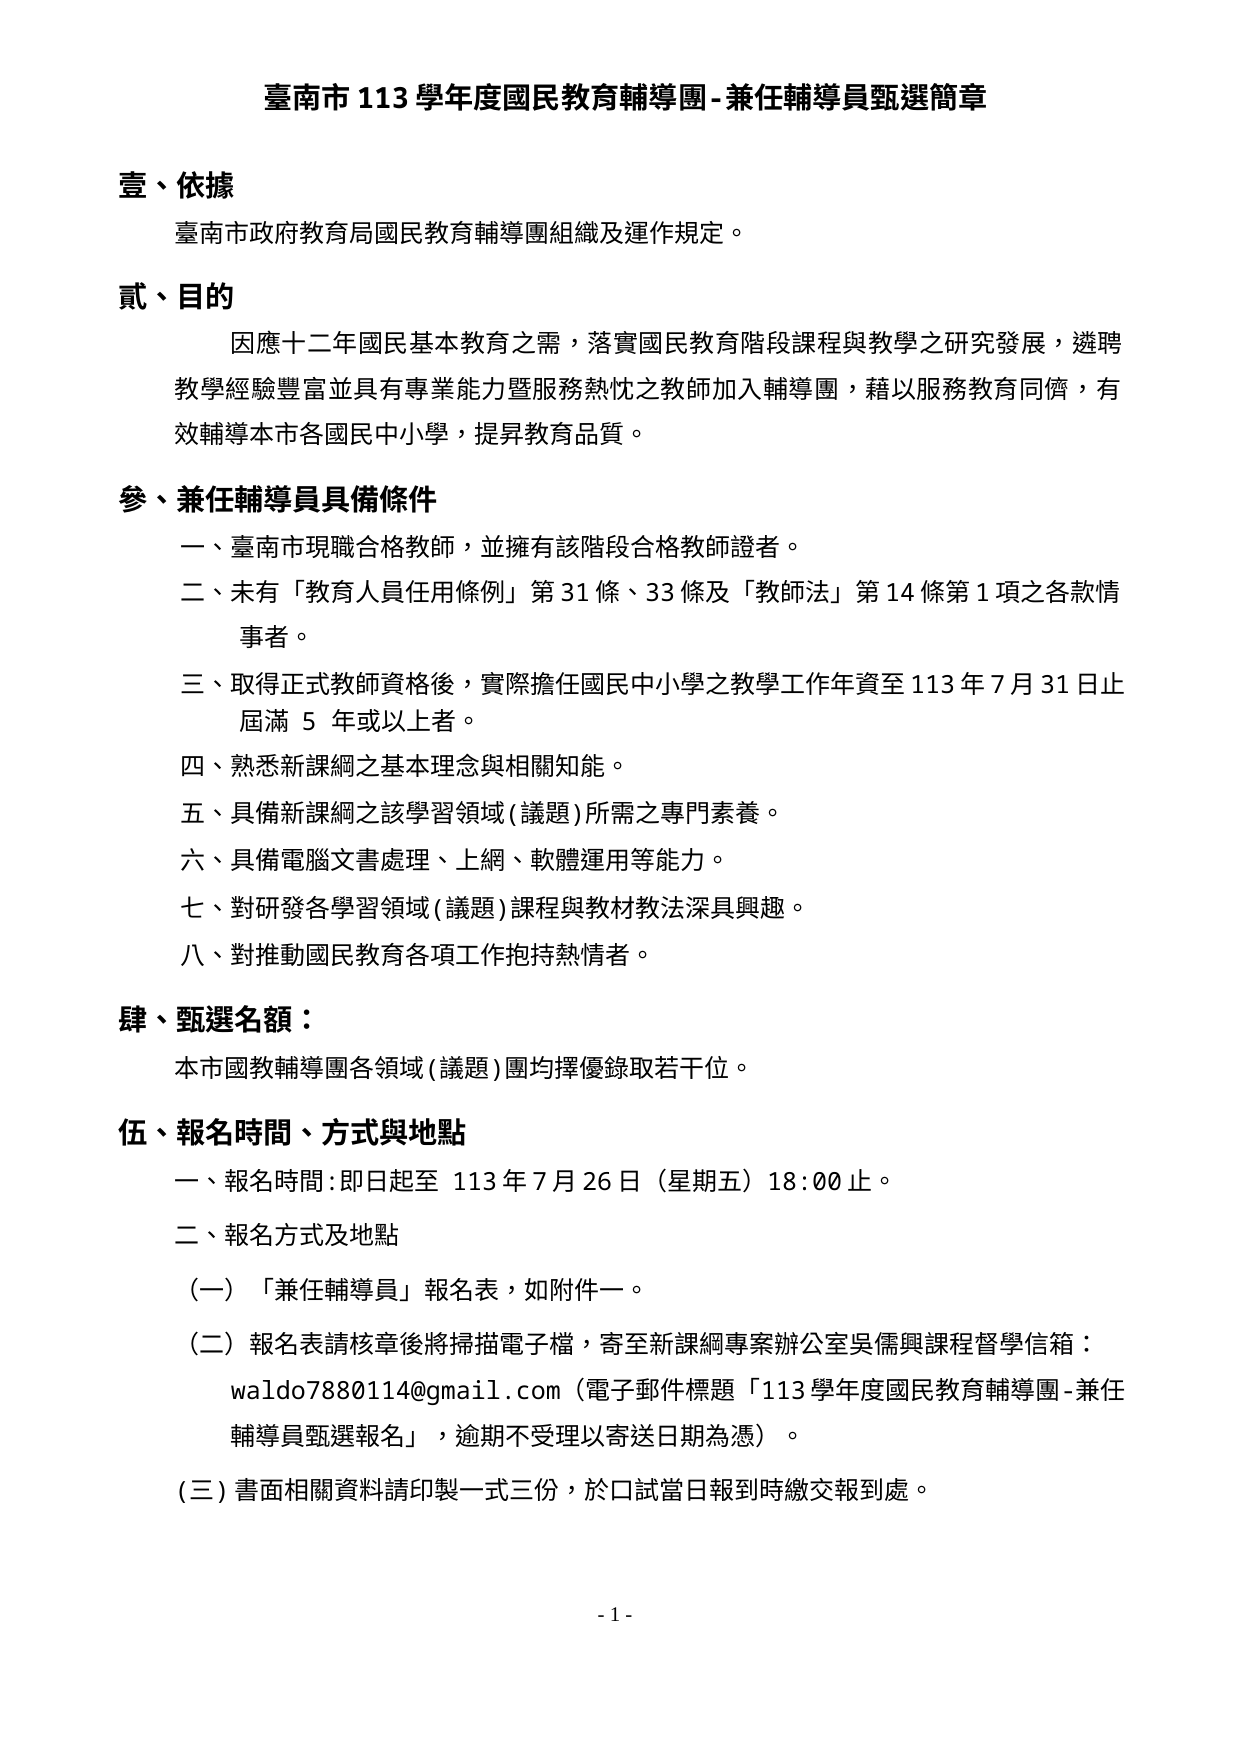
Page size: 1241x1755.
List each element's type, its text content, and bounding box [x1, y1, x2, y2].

subtitle 肆、甄選名額： [118, 997, 1134, 1039]
text 二、報名方式及地點 [174, 1216, 1134, 1252]
text 六、具備電腦文書處理、上網、軟體運用等能力。 [180, 841, 1134, 877]
subtitle 臺南市113學年度國民教育輔導團-兼任輔導員甄選簡章 [116, 75, 1134, 117]
text 四、熟悉新課綱之基本理念與相關知能。 [180, 746, 1134, 783]
subtitle 貳、目的 [118, 273, 1134, 316]
text 八、對推動國民教育各項工作抱持熱情者。 [180, 936, 1134, 972]
subtitle 壹、依據 [118, 163, 1134, 205]
text (三) 書面相關資料請印製一式三份，於口試當日報到時繳交報到處。 [174, 1471, 1134, 1507]
text 臺南市政府教育局國民教育輔導團組織及運作規定。 [118, 213, 1134, 249]
subtitle 伍、報名時間、方式與地點 [118, 1110, 1134, 1152]
text 一、臺南市現職合格教師，並擁有該階段合格教師證者。 [180, 527, 1134, 563]
text （二）報名表請核章後將掃描電子檔，寄至新課綱專案辦公室吳儒興課程督學信箱：waldo7880114@gmail.com（電子郵件標題「113學年度國民教育輔導團-兼任輔導員甄選報名」，逾期不受理以寄送日期為憑）。 [174, 1325, 1134, 1452]
text （一）「兼任輔導員」報名表，如附件一。 [174, 1270, 1134, 1307]
text 二、未有「教育人員任用條例」第31條、33條及「教師法」第14條第1項之各款情事者。 [180, 572, 1134, 654]
text 五、具備新課綱之該學習領域(議題)所需之專門素養。 [180, 794, 1134, 830]
text 七、對研發各學習領域(議題)課程與教材教法深具興趣。 [180, 888, 1134, 924]
text 三、取得正式教師資格後，實際擔任國民中小學之教學工作年資至113年7月31日止屆滿 5 年或以上者。 [180, 665, 1134, 737]
text 本市國教輔導團各領域(議題)團均擇優錄取若干位。 [174, 1048, 1134, 1084]
text 因應十二年國民基本教育之需，落實國民教育階段課程與教學之研究發展，遴聘 教學經驗豐富並具有專業能力暨服務熱忱之教師加入輔導團，藉以服務教育同儕，有 效輔導本市各國民中小學，提昇教育品質。 [174, 324, 1123, 451]
text 一、報名時間:即日起至 113年7月26日（星期五）18:00止。 [174, 1161, 1134, 1197]
subtitle 參、兼任輔導員具備條件 [118, 477, 1134, 519]
